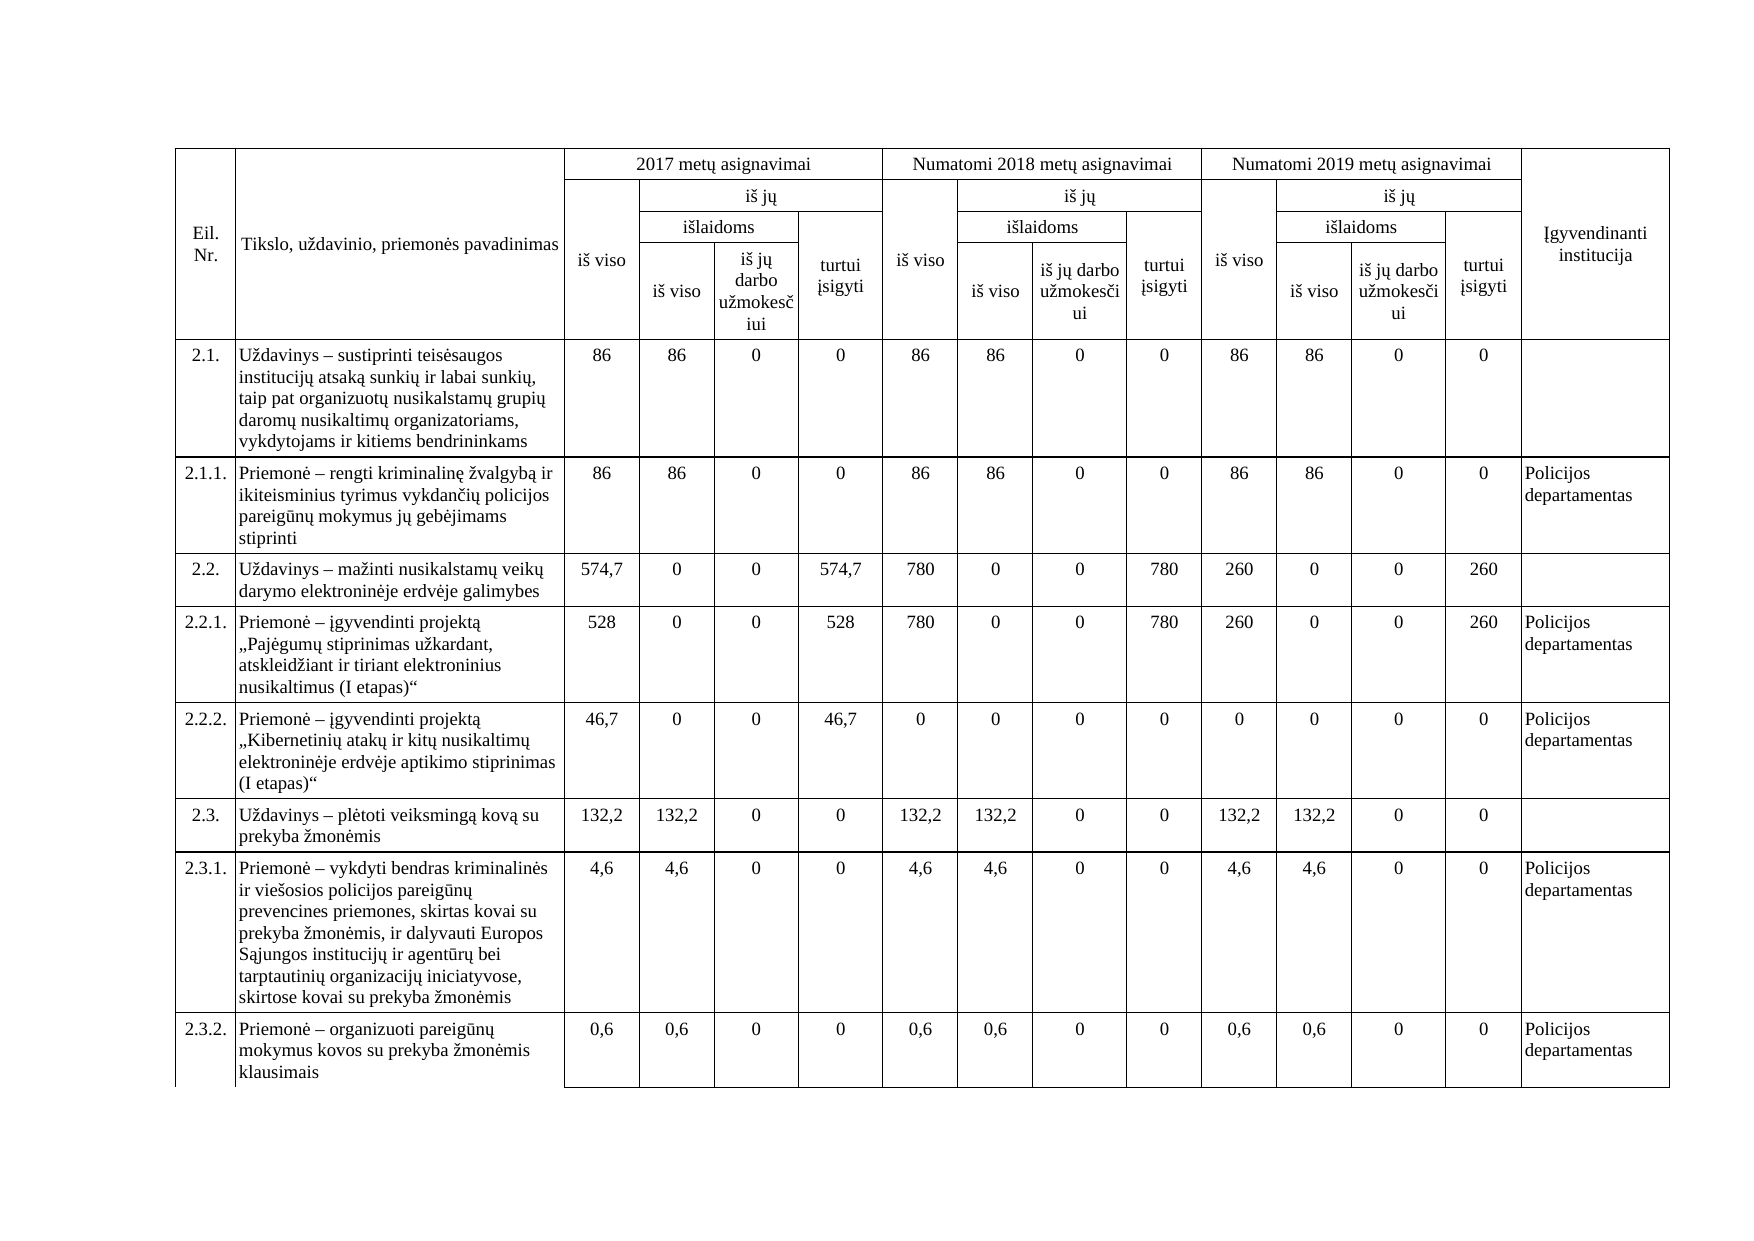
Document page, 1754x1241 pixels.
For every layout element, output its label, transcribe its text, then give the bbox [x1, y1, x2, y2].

table_cell 2.1.1. [176, 458, 235, 553]
table_cell 4,6 [1202, 853, 1276, 1012]
table_header Numatomi 2019 metų asignavimai [1202, 149, 1521, 179]
table_cell 0 [715, 1013, 798, 1087]
table_cell 0 [1277, 554, 1351, 606]
table_cell 0 [1127, 458, 1201, 553]
table_cell iš viso [565, 180, 639, 338]
table_cell 4,6 [883, 853, 957, 1012]
table_cell Priemonė – organizuoti pareigūnų mokymus kovos su prekyba žmonėmis klausimais [236, 1013, 564, 1087]
table_cell iš jų [1277, 180, 1521, 211]
table_cell 86 [958, 458, 1032, 553]
table_cell 0 [799, 458, 882, 553]
table_cell turtui įsigyti [799, 212, 882, 338]
table_cell 0 [715, 607, 798, 702]
table_header 2017 metų asignavimai [565, 149, 882, 179]
table_cell 2.3.2. [176, 1013, 235, 1087]
table_cell 2.2.1. [176, 607, 235, 702]
table_cell 0 [1352, 554, 1445, 606]
table_cell iš jų [640, 180, 882, 211]
table_cell 528 [565, 607, 639, 702]
table_cell 0 [1127, 703, 1201, 798]
table_cell 0,6 [883, 1013, 957, 1087]
table_cell 132,2 [883, 799, 957, 851]
table_cell [1522, 799, 1669, 851]
table_cell 0 [1127, 340, 1201, 456]
table_cell 86 [640, 340, 714, 456]
table_cell 780 [1127, 554, 1201, 606]
table_cell 0 [640, 703, 714, 798]
table_cell iš jų darbo užmokesčiui [1352, 243, 1445, 338]
table_cell 46,7 [565, 703, 639, 798]
table_cell 0 [715, 458, 798, 553]
table_cell 0,6 [958, 1013, 1032, 1087]
table_cell 0 [883, 703, 957, 798]
table_cell 0 [640, 554, 714, 606]
table_cell 2.3. [176, 799, 235, 851]
table_cell Priemonė – įgyvendinti projektą „Kibernetinių atakų ir kitų nusikaltimų elektroninėje erdvėje aptikimo stiprinimas (I etapas)“ [236, 703, 564, 798]
table_cell 0 [1033, 703, 1126, 798]
table_cell 2.2. [176, 554, 235, 606]
table_cell 0 [715, 340, 798, 456]
table_cell 4,6 [958, 853, 1032, 1012]
table_header Eil. Nr. [176, 149, 235, 338]
table_cell 2.2.2. [176, 703, 235, 798]
table_cell 4,6 [1277, 853, 1351, 1012]
table_cell 0 [715, 799, 798, 851]
table_cell 132,2 [640, 799, 714, 851]
table_cell 0 [1446, 853, 1521, 1012]
table_cell 86 [565, 458, 639, 553]
table_cell 0 [1352, 458, 1445, 553]
table_cell 0 [1446, 703, 1521, 798]
table_cell 86 [640, 458, 714, 553]
table_cell 0 [1352, 607, 1445, 702]
table_cell iš viso [883, 180, 957, 338]
table_cell 0 [1352, 853, 1445, 1012]
table_cell 2.1. [176, 340, 235, 456]
table_header Įgyvendinanti institucija [1522, 149, 1669, 338]
table_cell 0 [1446, 1013, 1521, 1087]
table_cell iš viso [1202, 180, 1276, 338]
table_cell 0 [1202, 703, 1276, 798]
table_cell išlaidoms [640, 212, 798, 242]
table_cell 0 [799, 340, 882, 456]
table_cell 86 [1277, 458, 1351, 553]
table_cell 0 [1352, 1013, 1445, 1087]
table_cell 0 [1446, 799, 1521, 851]
table_cell 0,6 [1277, 1013, 1351, 1087]
table_cell 0 [1352, 799, 1445, 851]
table_cell turtui įsigyti [1446, 212, 1521, 338]
table_cell 0 [715, 703, 798, 798]
table_cell iš jų [958, 180, 1201, 211]
table_cell 0 [715, 554, 798, 606]
table_cell Policijos departamentas [1522, 458, 1669, 553]
table_cell 46,7 [799, 703, 882, 798]
table_cell Policijos departamentas [1522, 703, 1669, 798]
table_cell 260 [1202, 607, 1276, 702]
table_cell 574,7 [565, 554, 639, 606]
table_cell 780 [1127, 607, 1201, 702]
table_cell [1522, 340, 1669, 456]
table_cell 0 [1127, 853, 1201, 1012]
table_cell 0,6 [565, 1013, 639, 1087]
table_cell [1522, 554, 1669, 606]
table_cell 4,6 [640, 853, 714, 1012]
table_cell 260 [1446, 607, 1521, 702]
table_cell 0 [715, 853, 798, 1012]
table_cell Priemonė – rengti kriminalinę žvalgybą ir ikiteisminius tyrimus vykdančių policijos pareigūnų mokymus jų gebėjimams stiprinti [236, 458, 564, 553]
table_cell 0 [1446, 458, 1521, 553]
table_cell 4,6 [565, 853, 639, 1012]
table_cell Uždavinys – sustiprinti teisėsaugos institucijų atsaką sunkių ir labai sunkių, taip pat organizuotų nusikalstamų grupių daromų nusikaltimų organizatoriams, vykdytojams ir kitiems bendrininkams [236, 340, 564, 456]
table_cell 86 [1202, 458, 1276, 553]
table_cell iš viso [640, 243, 714, 338]
table_cell 86 [883, 340, 957, 456]
table_cell 86 [958, 340, 1032, 456]
table_cell 528 [799, 607, 882, 702]
table_cell 0 [958, 703, 1032, 798]
table_cell išlaidoms [958, 212, 1126, 242]
table_cell 0 [1033, 1013, 1126, 1087]
table_cell 0 [1352, 340, 1445, 456]
table_cell 0 [1033, 853, 1126, 1012]
table_cell 132,2 [1277, 799, 1351, 851]
table_cell 0 [1033, 340, 1126, 456]
table_cell Policijos departamentas [1522, 1013, 1669, 1087]
table_cell 86 [1202, 340, 1276, 456]
table_cell 0 [1277, 703, 1351, 798]
table_cell 132,2 [1202, 799, 1276, 851]
table_cell Policijos departamentas [1522, 607, 1669, 702]
table_cell 0 [1033, 799, 1126, 851]
table_cell Uždavinys – plėtoti veiksmingą kovą su prekyba žmonėmis [236, 799, 564, 851]
table_cell 0 [958, 607, 1032, 702]
table_cell 574,7 [799, 554, 882, 606]
table_cell 0 [1033, 554, 1126, 606]
table_cell 0 [1033, 458, 1126, 553]
table_cell Priemonė – vykdyti bendras kriminalinės ir viešosios policijos pareigūnų prevencines priemones, skirtas kovai su prekyba žmonėmis, ir dalyvauti Europos Sąjungos institucijų ir agentūrų bei tarptautinių organizacijų iniciatyvose, skirtose kovai su prekyba žmonėmis [236, 853, 564, 1012]
table_cell 260 [1446, 554, 1521, 606]
table_cell turtui įsigyti [1127, 212, 1201, 338]
table_cell 0 [1033, 607, 1126, 702]
table_cell iš viso [958, 243, 1032, 338]
table_cell 86 [883, 458, 957, 553]
table_cell 0 [799, 799, 882, 851]
table_cell 2.3.1. [176, 853, 235, 1012]
table_cell 0,6 [640, 1013, 714, 1087]
table_cell 0 [1127, 1013, 1201, 1087]
table_cell 0 [1446, 340, 1521, 456]
table_cell 132,2 [565, 799, 639, 851]
table_cell 780 [883, 554, 957, 606]
table_cell iš jų darbo užmokesčiui [1033, 243, 1126, 338]
table_cell 0 [1127, 799, 1201, 851]
table_header Numatomi 2018 metų asignavimai [883, 149, 1201, 179]
table_cell išlaidoms [1277, 212, 1445, 242]
table_cell 132,2 [958, 799, 1032, 851]
table_cell 780 [883, 607, 957, 702]
table_cell 0 [958, 554, 1032, 606]
table_cell 0 [1277, 607, 1351, 702]
table_cell iš viso [1277, 243, 1351, 338]
table_cell 0 [640, 607, 714, 702]
table_cell 0 [1352, 703, 1445, 798]
table_header Tikslo, uždavinio, priemonės pavadinimas [236, 149, 564, 338]
table_cell 86 [565, 340, 639, 456]
table_cell iš jų darbo užmokesčiui [715, 243, 798, 338]
table_cell Policijos departamentas [1522, 853, 1669, 1012]
table_cell 0 [799, 1013, 882, 1087]
table_cell 0,6 [1202, 1013, 1276, 1087]
table_cell 0 [799, 853, 882, 1012]
table_cell Priemonė – įgyvendinti projektą „Pajėgumų stiprinimas užkardant, atskleidžiant ir tiriant elektroninius nusikaltimus (I etapas)“ [236, 607, 564, 702]
table_cell Uždavinys – mažinti nusikalstamų veikų darymo elektroninėje erdvėje galimybes [236, 554, 564, 606]
table_cell 260 [1202, 554, 1276, 606]
table_cell 86 [1277, 340, 1351, 456]
